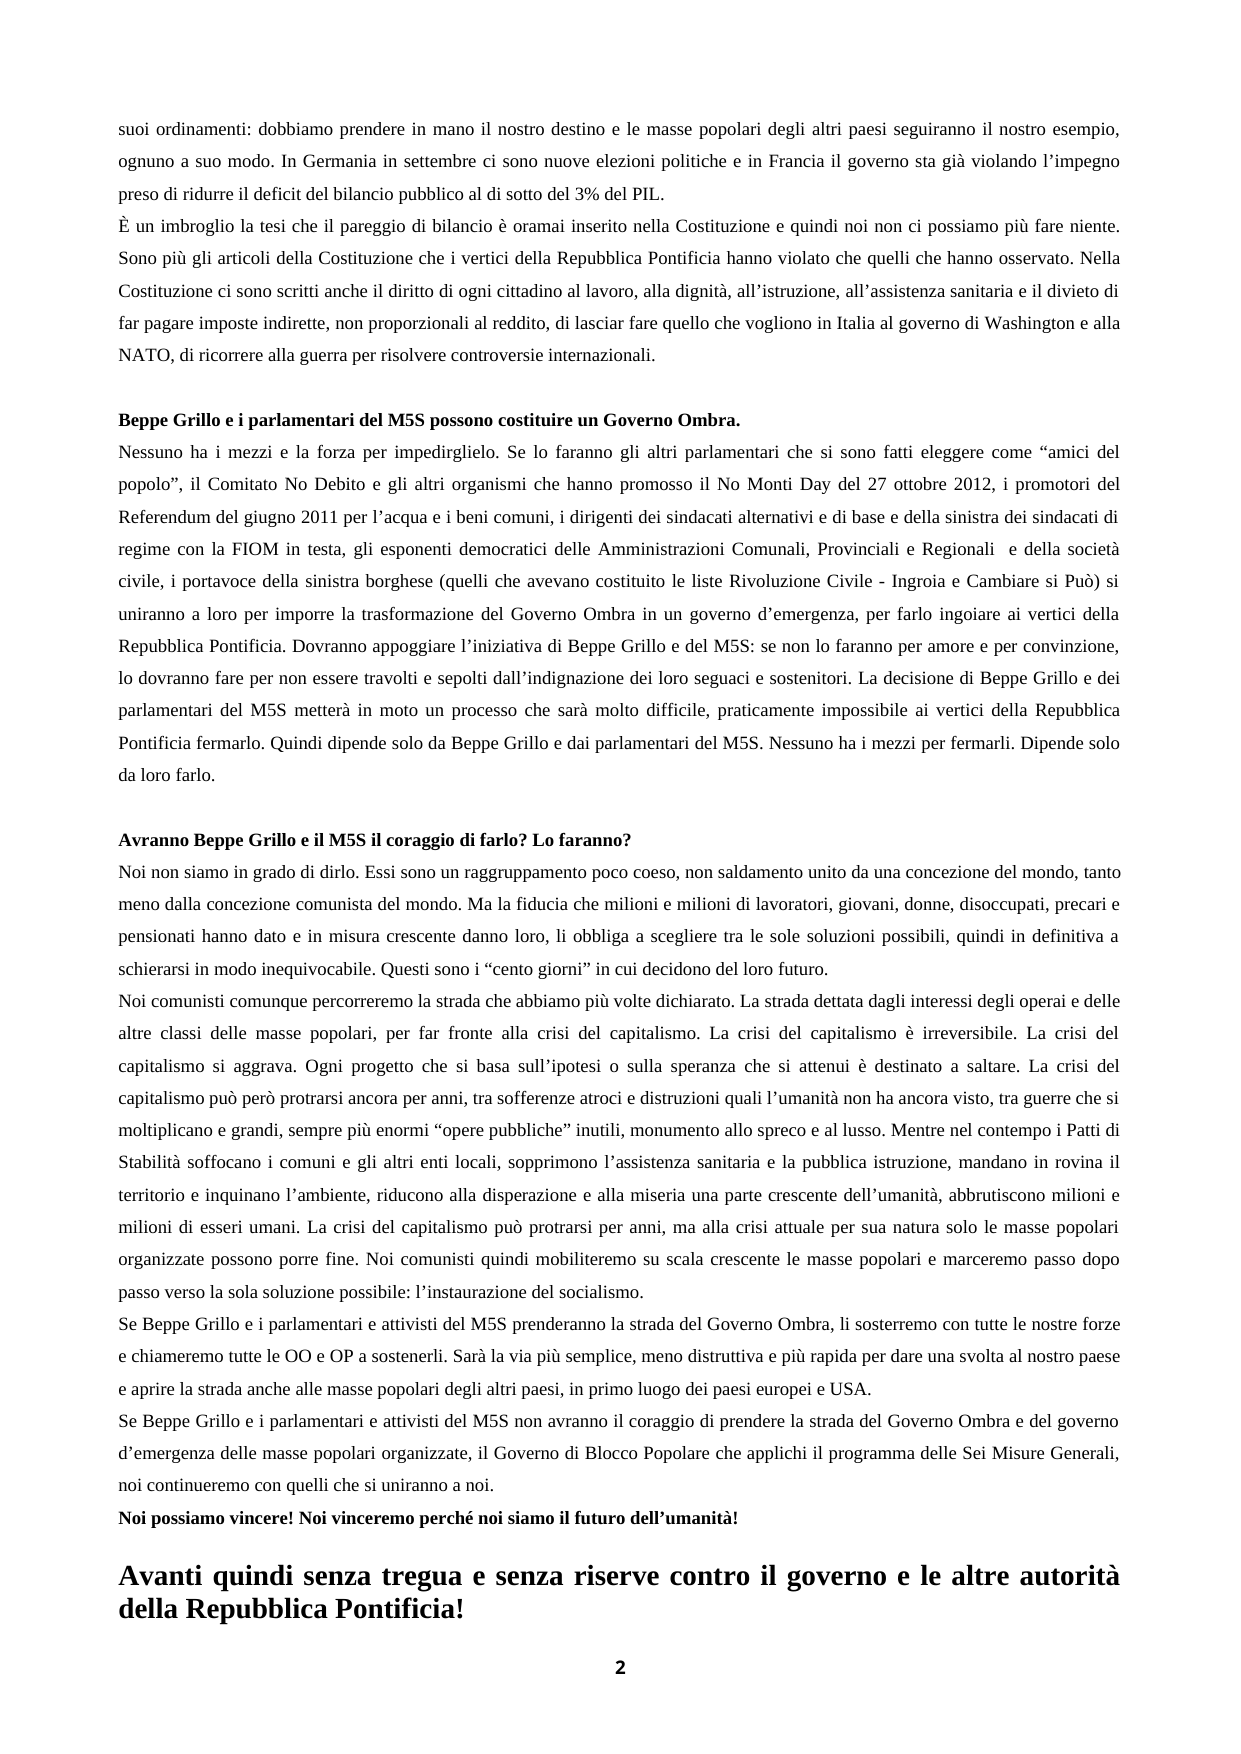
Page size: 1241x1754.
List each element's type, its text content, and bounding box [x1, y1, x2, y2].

text Avranno Beppe Grillo e il M5S il coraggio di farlo? Lo faranno? [118, 828, 1122, 850]
text Avanti quindi senza tregua e senza riserve contro il governo e le altre autorità della Repubblica Pontificia! [118, 1558, 1122, 1625]
text È un imbroglio la tesi che il pareggio di bilancio è oramai inserito nella Costituzione e quindi noi non ci possiamo più fare niente. Sono più gli articoli della Costituzione che i vertici della Repubblica Pontificia hanno violato che quelli che hanno osservato. Nella Costituzione ci sono scritti anche il diritto di ogni cittadino al lavoro, alla dignità, all’istruzione, all’assistenza sanitaria e il divieto di far pagare imposte indirette, non proporzionali al reddito, di lasciar fare quello che vogliono in Italia al governo di Washington e alla NATO, di ricorrere alla guerra per risolvere controversie internazionali. [118, 215, 1122, 366]
text Se Beppe Grillo e i parlamentari e attivisti del M5S non avranno il coraggio di prendere la strada del Governo Ombra e del governo d’emergenza delle masse popolari organizzate, il Governo di Blocco Popolare che applichi il programma delle Sei Misure Generali, noi continueremo con quelli che si uniranno a noi. [118, 1410, 1122, 1496]
text Noi non siamo in grado di dirlo. Essi sono un raggruppamento poco coeso, non saldamento unito da una concezione del mondo, tanto meno dalla concezione comunista del mondo. Ma la fiducia che milioni e milioni di lavoratori, giovani, donne, disoccupati, precari e pensionati hanno dato e in misura crescente danno loro, li obbliga a scegliere tra le sole soluzioni possibili, quindi in definitiva a schierarsi in modo inequivocabile. Questi sono i “cento giorni” in cui decidono del loro futuro. [118, 861, 1122, 979]
text suoi ordinamenti: dobbiamo prendere in mano il nostro destino e le masse popolari degli altri paesi seguiranno il nostro esempio, ognuno a suo modo. In Germania in settembre ci sono nuove elezioni politiche e in Francia il governo sta già violando l’impegno preso di ridurre il deficit del bilancio pubblico al di sotto del 3% del PIL. [118, 118, 1122, 204]
text Se Beppe Grillo e i parlamentari e attivisti del M5S prenderanno la strada del Governo Ombra, li sosterremo con tutte le nostre forze e chiameremo tutte le OO e OP a sostenerli. Sarà la via più semplice, meno distruttiva e più rapida per dare una svolta al nostro paese e aprire la strada anche alle masse popolari degli altri paesi, in primo luogo dei paesi europei e USA. [118, 1313, 1122, 1399]
text Nessuno ha i mezzi e la forza per impedirglielo. Se lo faranno gli altri parlamentari che si sono fatti eleggere come “amici del popolo”, il Comitato No Debito e gli altri organismi che hanno promosso il No Monti Day del 27 ottobre 2012, i promotori del Referendum del giugno 2011 per l’acqua e i beni comuni, i dirigenti dei sindacati alternativi e di base e della sinistra dei sindacati di regime con la FIOM in testa, gli esponenti democratici delle Amministrazioni Comunali, Provinciali e Regionali e della società civile, i portavoce della sinistra borghese (quelli che avevano costituito le liste Rivoluzione Civile - Ingroia e Cambiare si Può) si uniranno a loro per imporre la trasformazione del Governo Ombra in un governo d’emergenza, per farlo ingoiare ai vertici della Repubblica Pontificia. Dovranno appoggiare l’iniziativa di Beppe Grillo e del M5S: se non lo faranno per amore e per convinzione, lo dovranno fare per non essere travolti e sepolti dall’indignazione dei loro seguaci e sostenitori. La decisione di Beppe Grillo e dei parlamentari del M5S metterà in moto un processo che sarà molto difficile, praticamente impossibile ai vertici della Repubblica Pontificia fermarlo. Quindi dipende solo da Beppe Grillo e dai parlamentari del M5S. Nessuno ha i mezzi per fermarli. Dipende solo da loro farlo. [118, 441, 1122, 786]
text Noi possiamo vincere! Noi vinceremo perché noi siamo il futuro dell’umanità! [118, 1507, 1122, 1528]
text Noi comunisti comunque percorreremo la strada che abbiamo più volte dichiarato. La strada dettata dagli interessi degli operai e delle altre classi delle masse popolari, per far fronte alla crisi del capitalismo. La crisi del capitalismo è irreversibile. La crisi del capitalismo si aggrava. Ogni progetto che si basa sull’ipotesi o sulla speranza che si attenui è destinato a saltare. La crisi del capitalismo può però protrarsi ancora per anni, tra sofferenze atroci e distruzioni quali l’umanità non ha ancora visto, tra guerre che si moltiplicano e grandi, sempre più enormi “opere pubbliche” inutili, monumento allo spreco e al lusso. Mentre nel contempo i Patti di Stabilità soffocano i comuni e gli altri enti locali, sopprimono l’assistenza sanitaria e la pubblica istruzione, mandano in rovina il territorio e inquinano l’ambiente, riducono alla disperazione e alla miseria una parte crescente dell’umanità, abbrutiscono milioni e milioni di esseri umani. La crisi del capitalismo può protrarsi per anni, ma alla crisi attuale per sua natura solo le masse popolari organizzate possono porre fine. Noi comunisti quindi mobiliteremo su scala crescente le masse popolari e marceremo passo dopo passo verso la sola soluzione possibile: l’instaurazione del socialismo. [118, 990, 1122, 1302]
text Beppe Grillo e i parlamentari del M5S possono costituire un Governo Ombra. [118, 409, 1122, 430]
